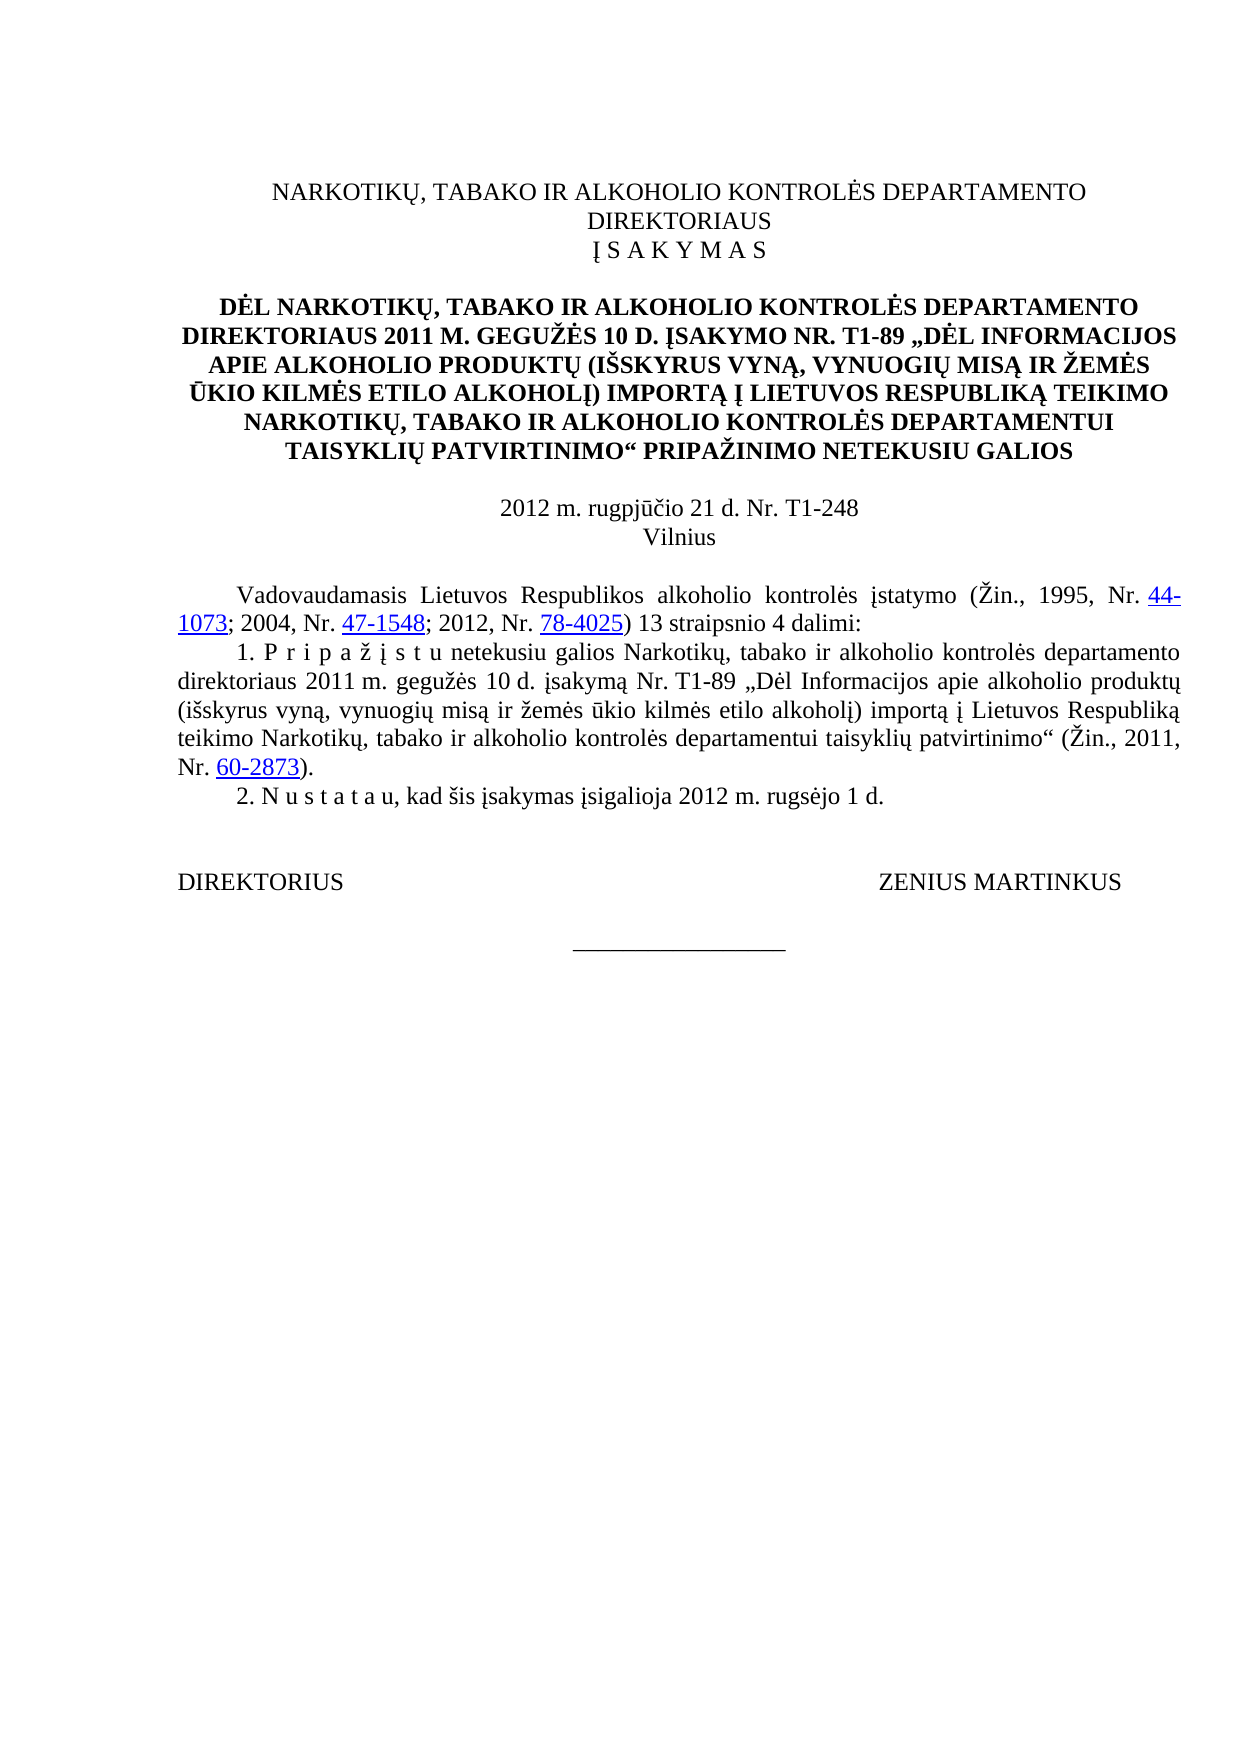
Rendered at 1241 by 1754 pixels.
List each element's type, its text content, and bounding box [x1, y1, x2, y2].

text NARKOTIKŲ, TABAKO IR ALKOHOLIO KONTROLĖS DEPARTAMENTO DIREKTORIAUS [177, 177, 1181, 235]
text 2012 m. rugpjūčio 21 d. Nr. T1-248 [177, 493, 1181, 522]
text _________________ [177, 925, 1181, 953]
text Direktorius Zenius Martinkus [177, 867, 1181, 896]
text Vadovaudamasis Lietuvos Respublikos alkoholio kontrolės įstatymo (Žin., 1995, Nr. 44-1073; 2004, Nr. 47-1548; 2012, Nr. 78-4025) 13 straipsnio 4 dalimi: [177, 580, 1181, 637]
text 1. P r i p a ž į s t u netekusiu galios Narkotikų, tabako ir alkoholio kontrolės departamento direktoriaus 2011 m. gegužės 10 d. įsakymą Nr. T1-89 „Dėl Informacijos apie alkoholio produktų (išskyrus vyną, vynuogių misą ir žemės ūkio kilmės etilo alkoholį) importą į Lietuvos Respubliką teikimo Narkotikų, tabako ir alkoholio kontrolės departamentui taisyklių patvirtinimo“ (Žin., 2011, Nr. 60-2873). [177, 637, 1181, 781]
text Vilnius [177, 522, 1181, 551]
text 2. N u s t a t a u, kad šis įsakymas įsigalioja 2012 m. rugsėjo 1 d. [177, 781, 1181, 810]
text Į S A K Y M A S [177, 235, 1181, 263]
text DĖL NARKOTIKŲ, TABAKO IR ALKOHOLIO KONTROLĖS DEPARTAMENTO DIREKTORIAUS 2011 M. GEGUŽĖS 10 D. ĮSAKYMO Nr. T1-89 „DĖL informacijos APIE ALKOHOLIO PRODUKTŲ (IŠSKYRUS VYNĄ, VYNUOGIŲ MISĄ IR ŽEMĖS ŪKIO KILMĖS ETILO ALKOHOLĮ) IMPORTĄ Į LIETUVOS RESPUBLIKĄ TEIKIMO NARKOTIKŲ, TABAKO IR ALKOHOLIO KONTROLĖS DEPARTAMENTUI TAISYKLIŲ PATVIRTINIMO“ PRIPAŽINIMO NETEKUSIU GALIOS [177, 292, 1181, 465]
